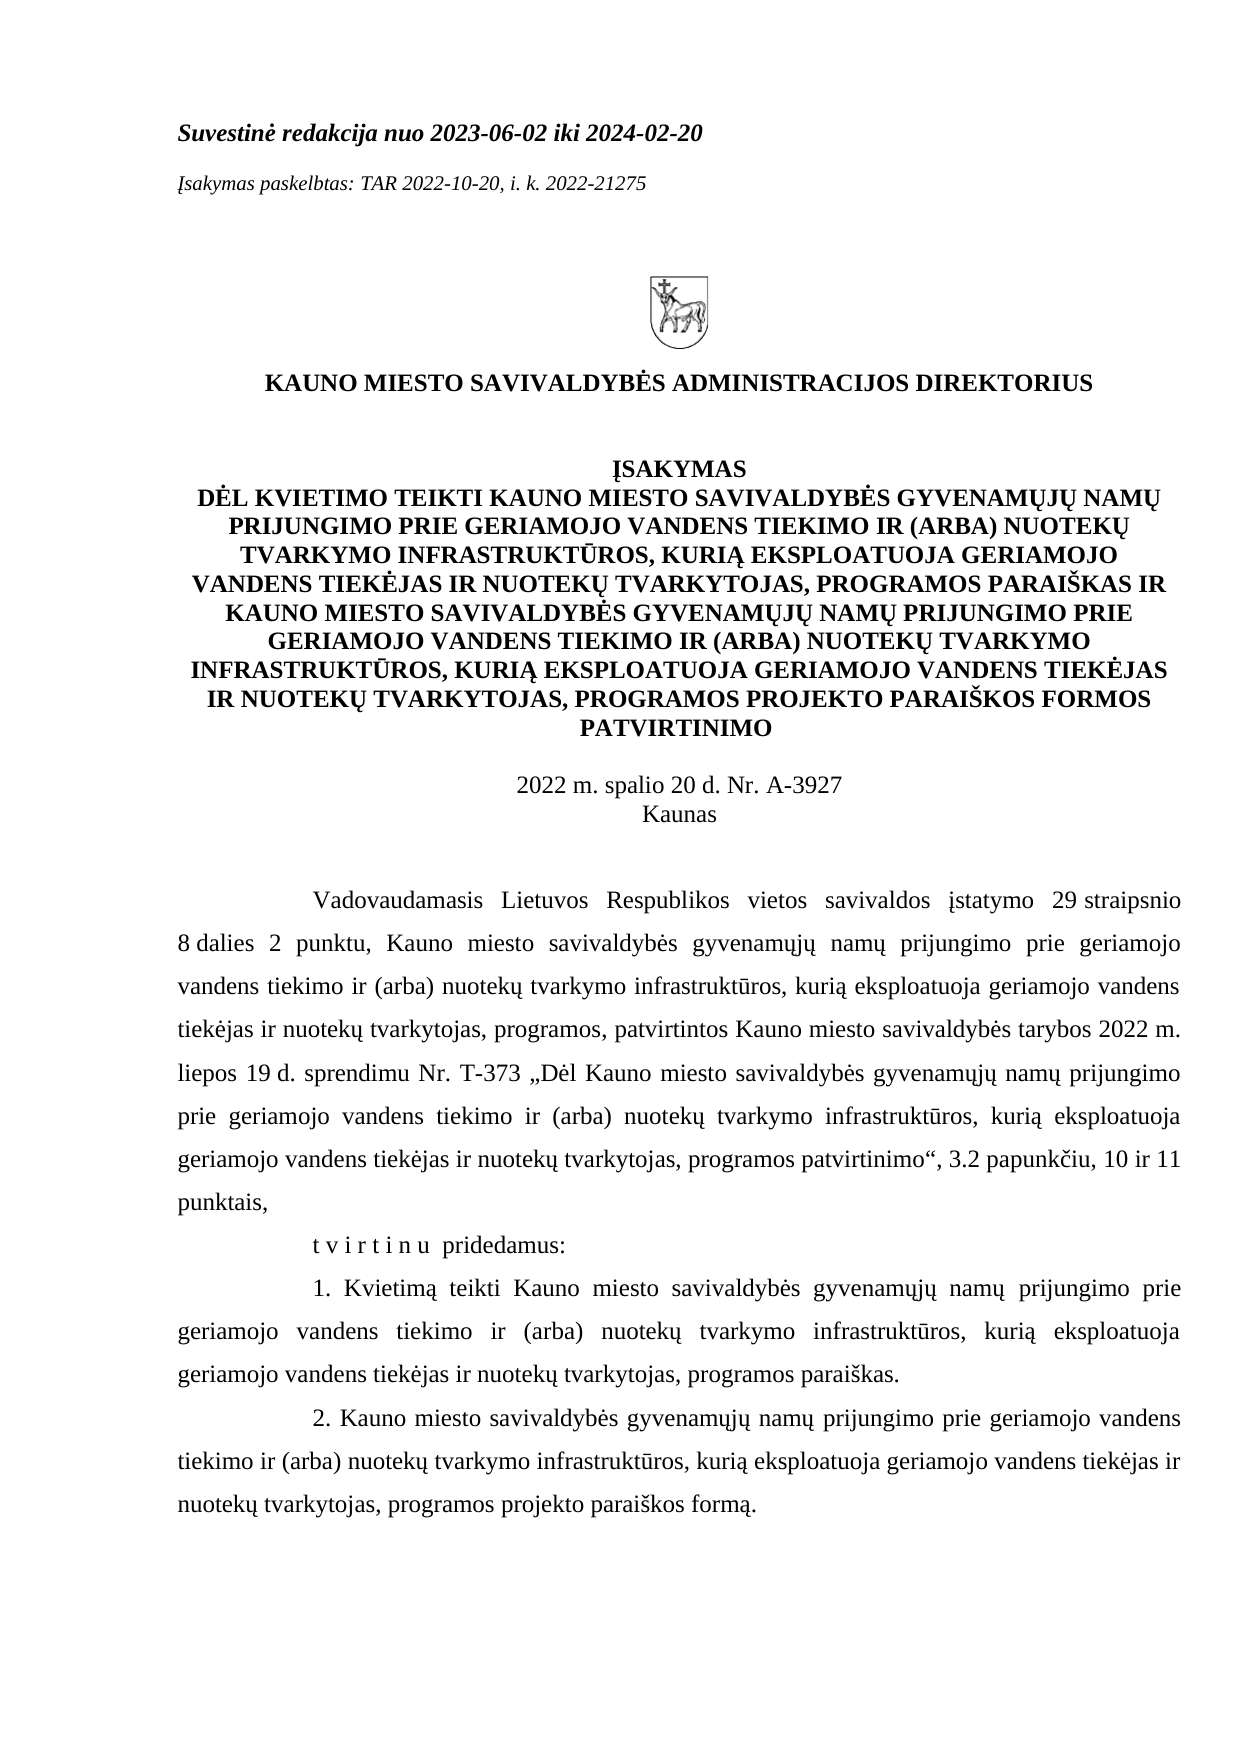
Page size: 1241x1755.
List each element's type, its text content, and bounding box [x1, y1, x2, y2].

text t v i r t i n u pridedamus: [177, 1230, 1181, 1259]
text 1. Kvietimą teikti Kauno miesto savivaldybės gyvenamųjų namų prijungimo prie geriamojo vandens tiekimo ir (arba) nuotekų tvarkymo infrastruktūros, kurią eksploatuoja geriamojo vandens tiekėjas ir nuotekų tvarkytojas, programos paraiškas. [177, 1273, 1181, 1388]
text DĖL KVIETIMO TEIKTI KAUNO MIESTO SAVIVALDYBĖS GYVENAMŲJŲ NAMŲ PRIJUNGIMO PRIE GERIAMOJO VANDENS TIEKIMO IR (ARBA) NUOTEKŲ TVARKYMO INFRASTRUKTŪROS, KURIĄ EKSPLOATUOJA GERIAMOJO VANDENS TIEKĖJAS IR NUOTEKŲ TVARKYTOJAS, PROGRAMOS PARAIŠKAS IR KAUNO MIESTO SAVIVALDYBĖS GYVENAMŲJŲ NAMŲ PRIJUNGIMO PRIE GERIAMOJO VANDENS TIEKIMO IR (ARBA) NUOTEKŲ TVARKYMO INFRASTRUKTŪROS, KURIĄ EKSPLOATUOJA GERIAMOJO VANDENS TIEKĖJAS IR NUOTEKŲ TVARKYTOJAS, PROGRAMOS PROJEKTO PARAIŠKOS FORMOS PATVIRTINIMO [177, 483, 1181, 741]
text Kaunas [177, 799, 1181, 828]
text Vadovaudamasis Lietuvos Respublikos vietos savivaldos įstatymo 29 straipsnio 8 dalies 2 punktu, Kauno miesto savivaldybės gyvenamųjų namų prijungimo prie geriamojo vandens tiekimo ir (arba) nuotekų tvarkymo infrastruktūros, kurią eksploatuoja geriamojo vandens tiekėjas ir nuotekų tvarkytojas, programos, patvirtintos Kauno miesto savivaldybės tarybos 2022 m. liepos 19 d. sprendimu Nr. T-373 „Dėl Kauno miesto savivaldybės gyvenamųjų namų prijungimo prie geriamojo vandens tiekimo ir (arba) nuotekų tvarkymo infrastruktūros, kurią eksploatuoja geriamojo vandens tiekėjas ir nuotekų tvarkytojas, programos patvirtinimo“, 3.2 papunkčiu, 10 ir 11 punktais, [177, 885, 1181, 1216]
text 2022 m. spalio 20 d. Nr. A-3927 [177, 770, 1181, 799]
text 2. Kauno miesto savivaldybės gyvenamųjų namų prijungimo prie geriamojo vandens tiekimo ir (arba) nuotekų tvarkymo infrastruktūros, kurią eksploatuoja geriamojo vandens tiekėjas ir nuotekų tvarkytojas, programos projekto paraiškos formą. [177, 1403, 1181, 1518]
text Įsakymas paskelbtas: TAR 2022-10-20, i. k. 2022-21275 [177, 171, 1181, 195]
text KAUNO MIESTO SAVIVALDYBĖS ADMINISTRACIJOS DIREKTORIUS [177, 368, 1181, 396]
text Suvestinė redakcija nuo 2023-06-02 iki 2024-02-20 [177, 118, 1181, 147]
text ĮSAKYMAS [177, 454, 1181, 483]
